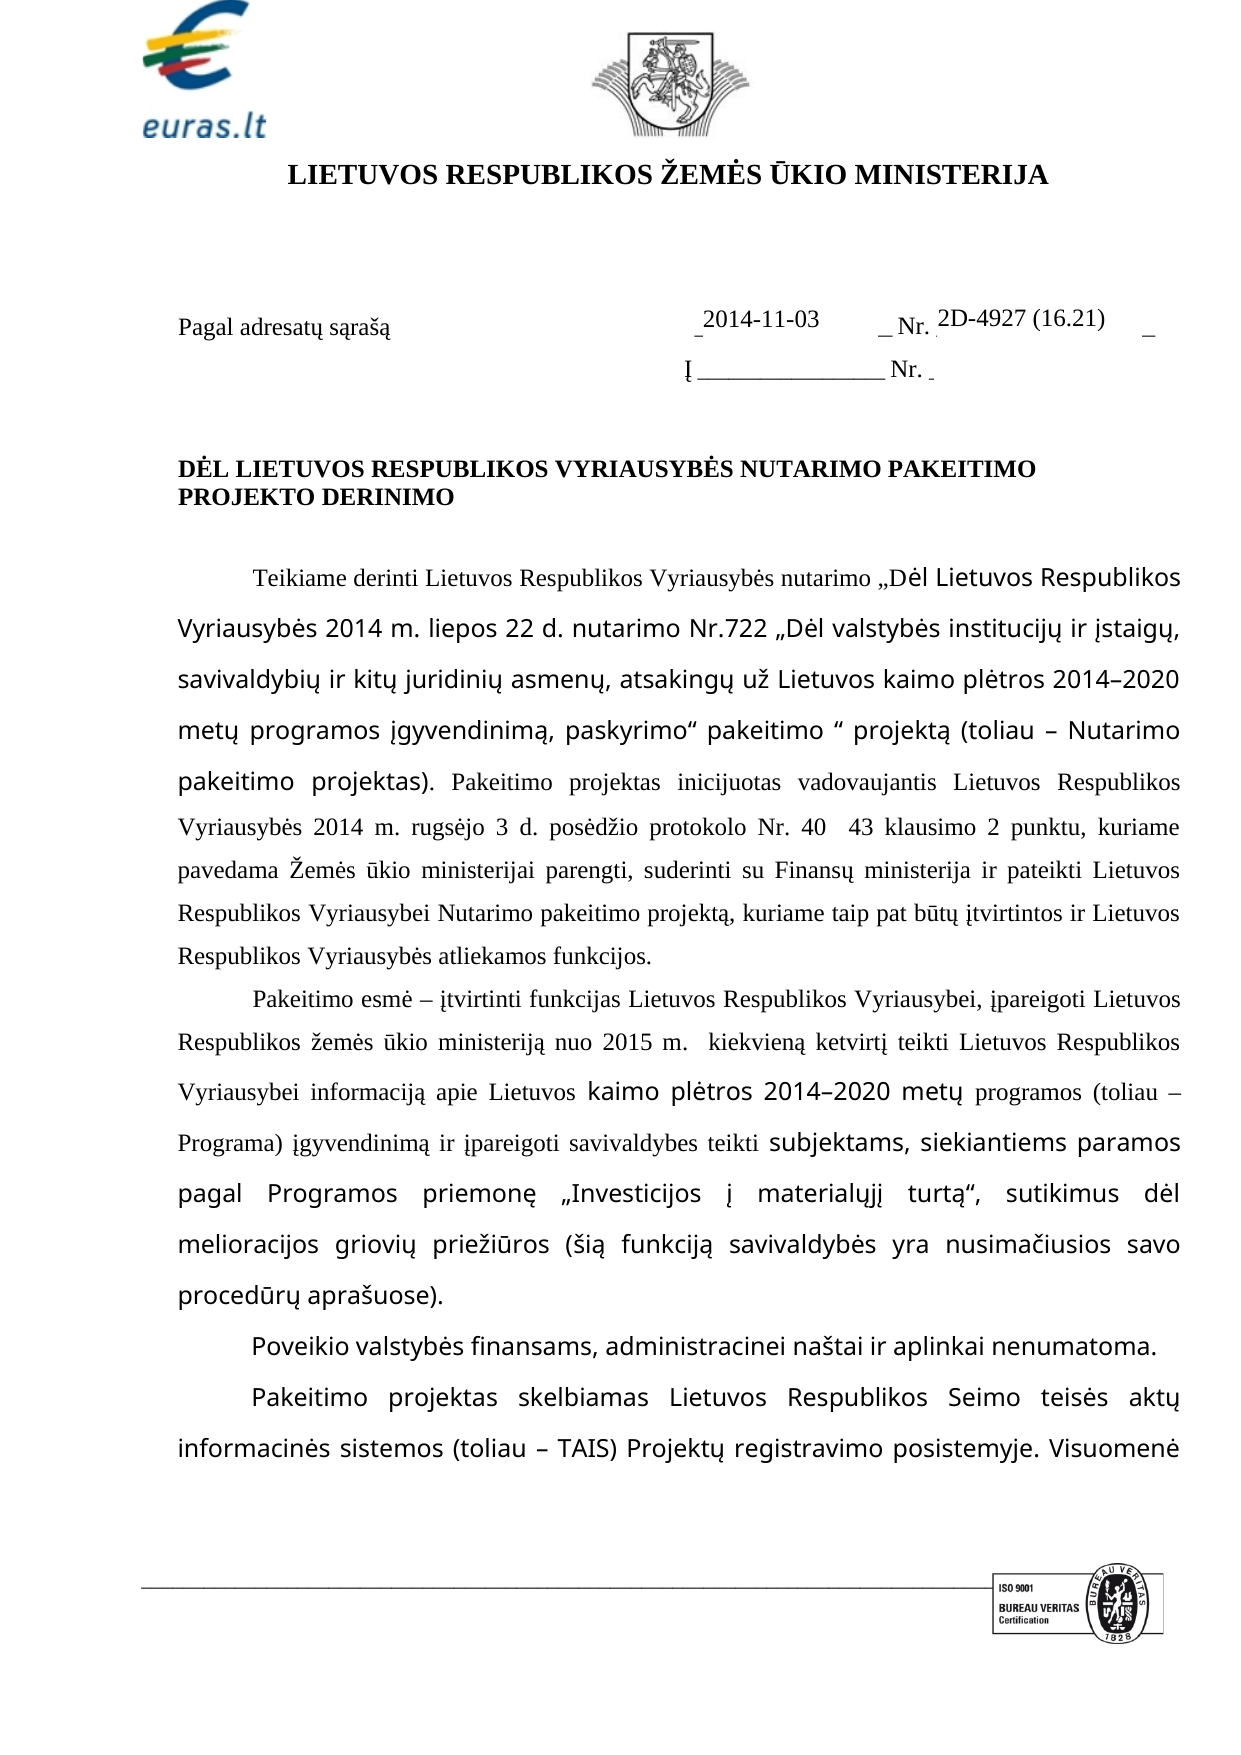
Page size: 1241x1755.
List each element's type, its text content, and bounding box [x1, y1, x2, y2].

text 2D-4927 (16.21) [937, 303, 1142, 332]
subtitle DĖL LIETUVOS RESPUBLIKOS VYRIAUSYBĖS NUTARIMO PAKEITIMO PROJEKTO DERINIMO [178, 454, 1172, 511]
text Poveikio valstybės finansams, administracinei naštai ir aplinkai nenumatoma. [177, 1328, 1181, 1362]
text Teikiame derinti Lietuvos Respublikos Vyriausybės nutarimo „Dėl Lietuvos Respublikos Vyriausybės 2014 m. liepos 22 d. nutarimo Nr.722 „Dėl valstybės institucijų ir įstaigų, savivaldybių ir kitų juridinių asmenų, atsakingų už Lietuvos kaimo plėtros 2014–2020 metų programos įgyvendinimą, paskyrimo“ pakeitimo “ projektą (toliau – Nutarimo pakeitimo projektas). Pakeitimo projektas inicijuotas vadovaujantis Lietuvos Respublikos Vyriausybės 2014 m. rugsėjo 3 d. posėdžio protokolo Nr. 40 43 klausimo 2 punktu, kuriame pavedama Žemės ūkio ministerijai parengti, suderinti su Finansų ministerija ir pateikti Lietuvos Respublikos Vyriausybei Nutarimo pakeitimo projektą, kuriame taip pat būtų įtvirtintos ir Lietuvos Respublikos Vyriausybės atliekamos funkcijos. [177, 559, 1181, 970]
text ___________________ Nr. _____________________ [878, 311, 937, 339]
text Pagal adresatų sąrašą [178, 312, 590, 341]
subtitle LIETUVOS RESPUBLIKOS ŽEMĖS ŪKIO MINISTERIJA [196, 157, 1148, 191]
text 2014-11-03 [703, 304, 878, 333]
text Pakeitimo projektas skelbiamas Lietuvos Respublikos Seimo teisės aktų informacinės sistemos (toliau – TAIS) Projektų registravimo posistemyje. Visuomenė [177, 1379, 1181, 1464]
text ______________________________________________________________________________________________ [141, 1567, 992, 1588]
text Į __________________ Nr. _____________________ [684, 354, 934, 383]
text Teikiame derinti Lietuvos Respublikos Vyriausybės nutarimo „Dėl Lietuvos Respublikos Vyriausybės 2014 m. liepos 22 d. nutarimo Nr.722 „Dėl valstybės institucijų ir įstaigų, savivaldybių ir kitų juridinių asmenų, atsakingų už Lietuvos kaimo plėtros 2014–2020 metų programos įgyvendinimą, paskyrimo“ pakeitimo “ projektą (toliau – Nutarimo pakeitimo projektas). Pakeitimo projektas inicijuotas vadovaujantis Lietuvos Respublikos Vyriausybės 2014 m. rugsėjo 3 d. posėdžio protokolo Nr. 40 43 klausimo 2 punktu, kuriame pavedama Žemės ūkio ministerijai parengti, suderinti su Finansų ministerija ir pateikti Lietuvos Respublikos Vyriausybei Nutarimo pakeitimo projektą, kuriame taip pat būtų įtvirtintos ir Lietuvos Respublikos Vyriausybės atliekamos funkcijos. [141, 1591, 1182, 1687]
text Pakeitimo esmė – įtvirtinti funkcijas Lietuvos Respublikos Vyriausybei, įpareigoti Lietuvos Respublikos žemės ūkio ministeriją nuo 2015 m. kiekvieną ketvirtį teikti Lietuvos Respublikos Vyriausybei informaciją apie Lietuvos kaimo plėtros 2014–2020 metų programos (toliau – Programa) įgyvendinimą ir įpareigoti savivaldybes teikti subjektams, siekiantiems paramos pagal Programos priemonę „Investicijos į materialųjį turtą“, sutikimus dėl melioracijos griovių priežiūros (šią funkciją savivaldybės yra nusimačiusios savo procedūrų aprašuose). [177, 984, 1181, 1311]
